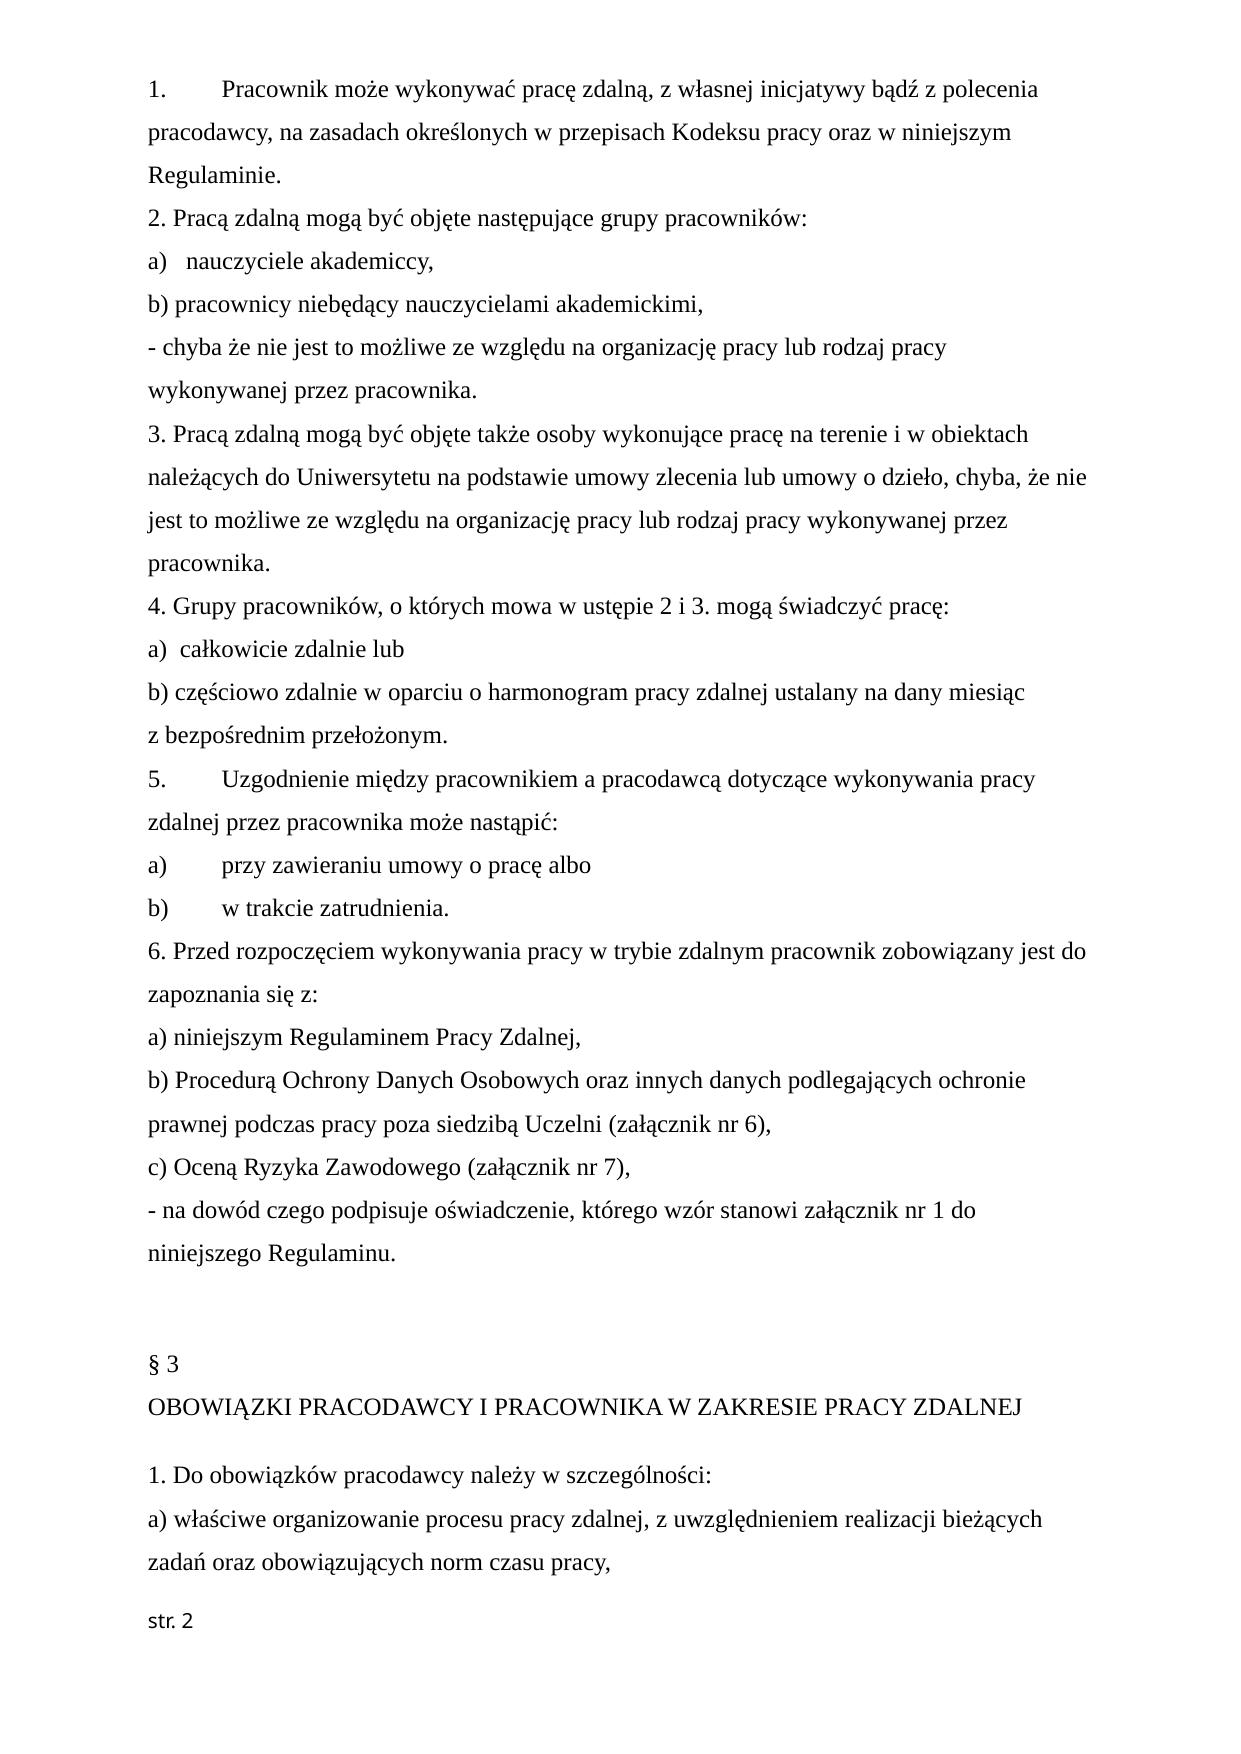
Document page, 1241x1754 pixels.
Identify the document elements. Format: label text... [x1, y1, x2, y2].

text b) w trakcie zatrudnienia. [148, 893, 1093, 922]
text OBOWIĄZKI PRACODAWCY I PRACOWNIKA W ZAKRESIE PRACY ZDALNEJ [148, 1392, 1093, 1421]
text 1. Do obowiązków pracodawcy należy w szczególności: [148, 1461, 1093, 1489]
text 2. Pracą zdalną mogą być objęte następujące grupy pracowników: [148, 203, 1093, 232]
text a) niniejszym Regulaminem Pracy Zdalnej, [148, 1022, 1093, 1051]
text - na dowód czego podpisuje oświadczenie, którego wzór stanowi załącznik nr 1 do niniejszego Regulaminu. [148, 1195, 1093, 1267]
text a) całkowicie zdalnie lub [148, 634, 1093, 663]
text a) nauczyciele akademiccy, [148, 246, 1093, 275]
text b) częściowo zdalnie w oparciu o harmonogram pracy zdalnej ustalany na dany miesiąc z bezpośrednim przełożonym. [148, 677, 1093, 749]
text b) pracownicy niebędący nauczycielami akademickimi, [148, 289, 1093, 318]
text 6. Przed rozpoczęciem wykonywania pracy w trybie zdalnym pracownik zobowiązany jest do zapoznania się z: [148, 936, 1093, 1008]
text a) właściwe organizowanie procesu pracy zdalnej, z uwzględnieniem realizacji bieżących zadań oraz obowiązujących norm czasu pracy, [148, 1504, 1093, 1576]
text c) Oceną Ryzyka Zawodowego (załącznik nr 7), [148, 1152, 1093, 1181]
text 3. Pracą zdalną mogą być objęte także osoby wykonujące pracę na terenie i w obiektach należących do Uniwersytetu na podstawie umowy zlecenia lub umowy o dzieło, chyba, że nie jest to możliwe ze względu na organizację pracy lub rodzaj pracy wykonywanej przez pracownika. [148, 419, 1093, 577]
text b) Procedurą Ochrony Danych Osobowych oraz innych danych podlegających ochronie prawnej podczas pracy poza siedzibą Uczelni (załącznik nr 6), [148, 1066, 1093, 1137]
text 4. Grupy pracowników, o których mowa w ustępie 2 i 3. mogą świadczyć pracę: [148, 591, 1093, 620]
text - chyba że nie jest to możliwe ze względu na organizację pracy lub rodzaj pracy wykonywanej przez pracownika. [148, 332, 1093, 404]
text 1. Pracownik może wykonywać pracę zdalną, z własnej inicjatywy bądź z polecenia pracodawcy, na zasadach określonych w przepisach Kodeksu pracy oraz w niniejszym Regulaminie. [148, 74, 1093, 189]
text § 3 [148, 1349, 1093, 1378]
text 5. Uzgodnienie między pracownikiem a pracodawcą dotyczące wykonywania pracy zdalnej przez pracownika może nastąpić: [148, 764, 1093, 836]
text a) przy zawieraniu umowy o pracę albo [148, 850, 1093, 879]
